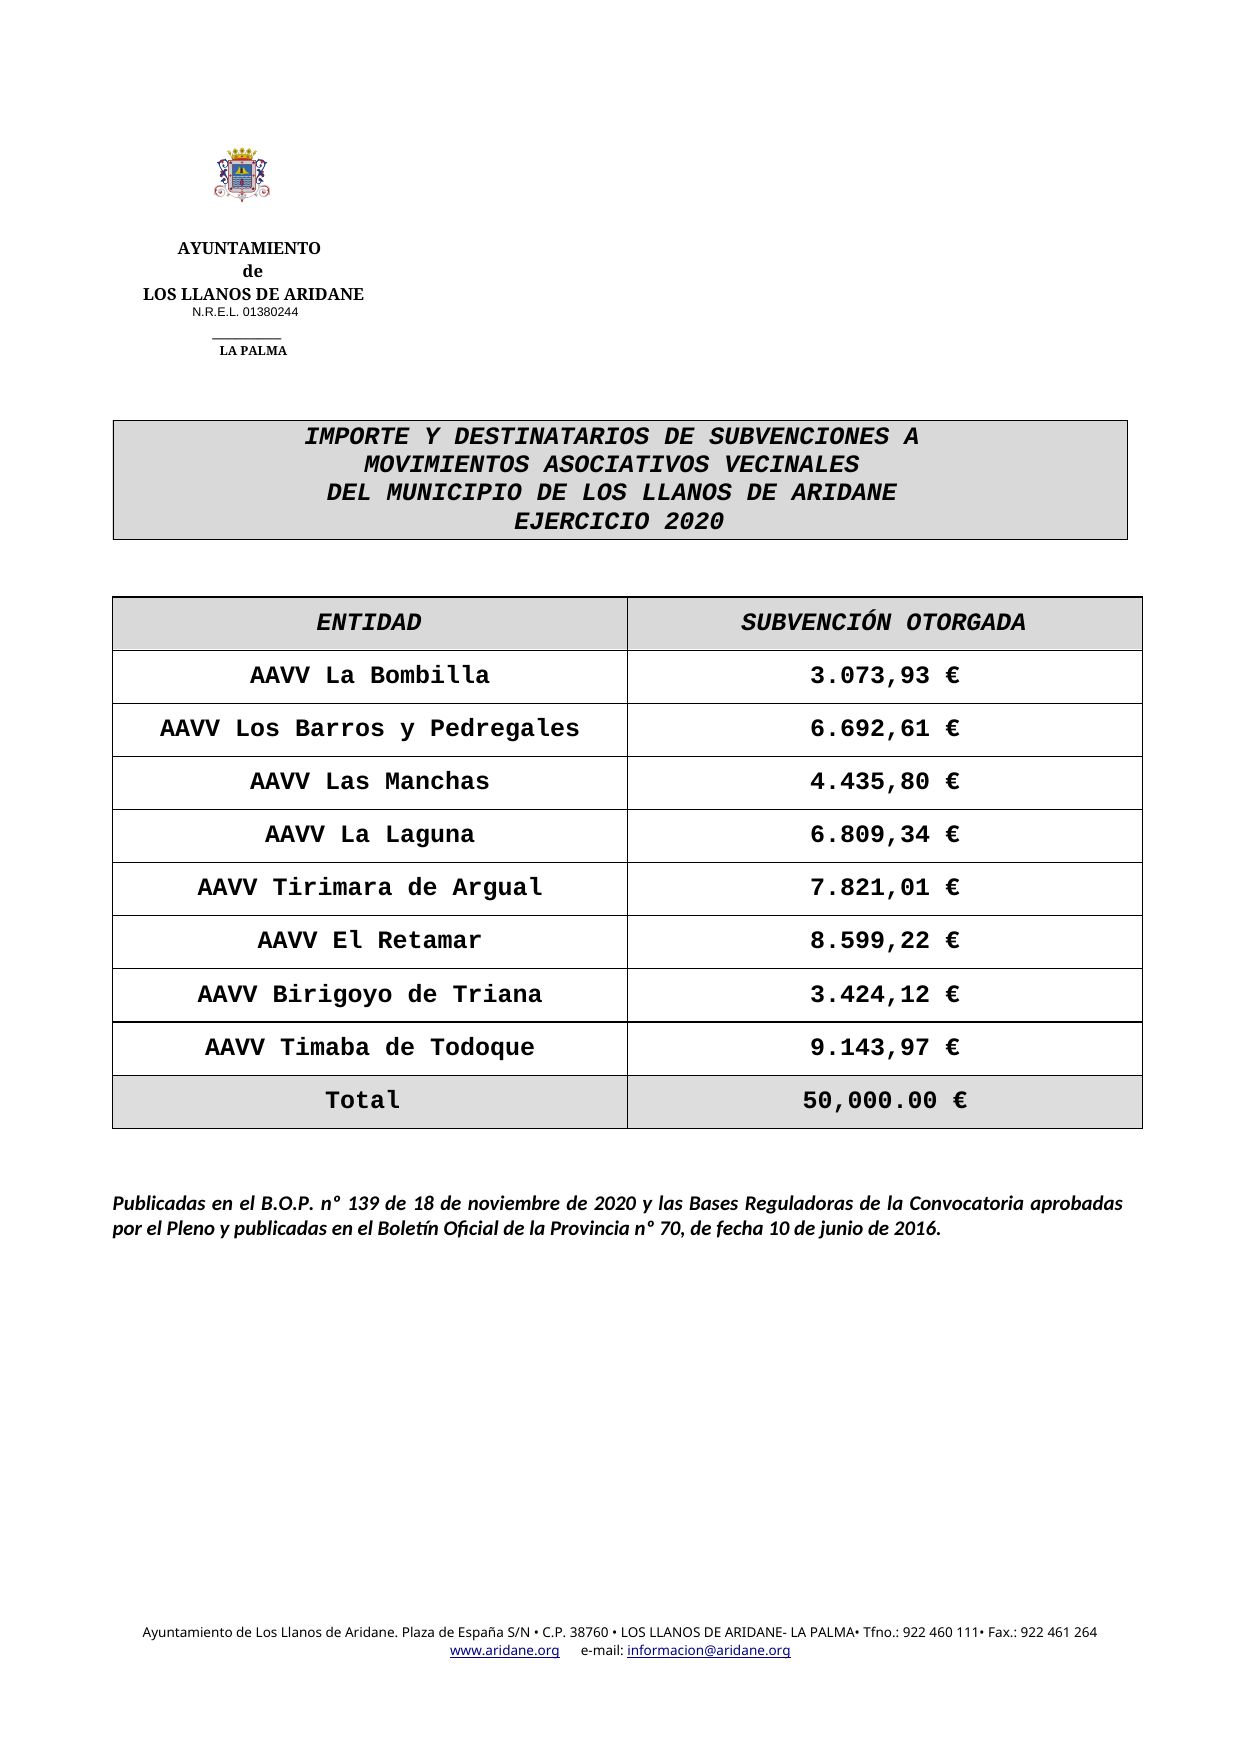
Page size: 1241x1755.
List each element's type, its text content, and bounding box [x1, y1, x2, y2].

text DEL MUNICIPIO DE LOS LLANOS DE ARIDANE [114, 477, 1127, 505]
table_cell 6.809,34 € [628, 810, 1142, 862]
table_cell AAVV La Bombilla [113, 651, 627, 703]
table_cell 4.435,80 € [628, 757, 1142, 809]
table_cell 8.599,22 € [628, 916, 1142, 968]
text Publicadas en el B.O.P. nº 139 de 18 de noviembre de 2020 y las Bases Reguladoras de la Convocatoria aprobadas por el Pleno y publicadas en el Boletín Oficial de la Provincia nº 70, de fecha 10 de junio de 2016. [112, 1190, 1128, 1241]
table_cell 6.692,61 € [628, 704, 1142, 756]
table_cell Total [113, 1076, 627, 1128]
table_cell 50.000,00 € [628, 1076, 1142, 1128]
text IMPORTE Y DESTINATARIOS DE SUBVENCIONES A [114, 421, 1127, 448]
table_header SUBVENCIÓN OTORGADA [628, 598, 1142, 649]
table_header ENTIDAD [113, 598, 627, 649]
text MOVIMIENTOS ASOCIATIVOS VECINALES [114, 448, 1127, 477]
table_cell 7.821,01 € [628, 863, 1142, 915]
table_cell AAVV Las Manchas [113, 757, 627, 809]
table_cell AAVV Los Barros y Pedregales [113, 704, 627, 756]
table_cell 3.424,12 € [628, 969, 1142, 1021]
table_cell AAVV El Retamar [113, 916, 627, 968]
table_cell AAVV La Laguna [113, 810, 627, 862]
table_cell AAVV Birigoyo de Triana [113, 969, 627, 1021]
picture [213, 147, 270, 203]
table_cell 9.143,97 € [628, 1023, 1142, 1074]
table_cell AAVV Tirimara de Argual [113, 863, 627, 915]
table_cell 3.073,93 € [628, 651, 1142, 703]
text EJERCICIO 2020 [114, 505, 1127, 539]
table_cell AAVV Timaba de Todoque [113, 1023, 627, 1074]
